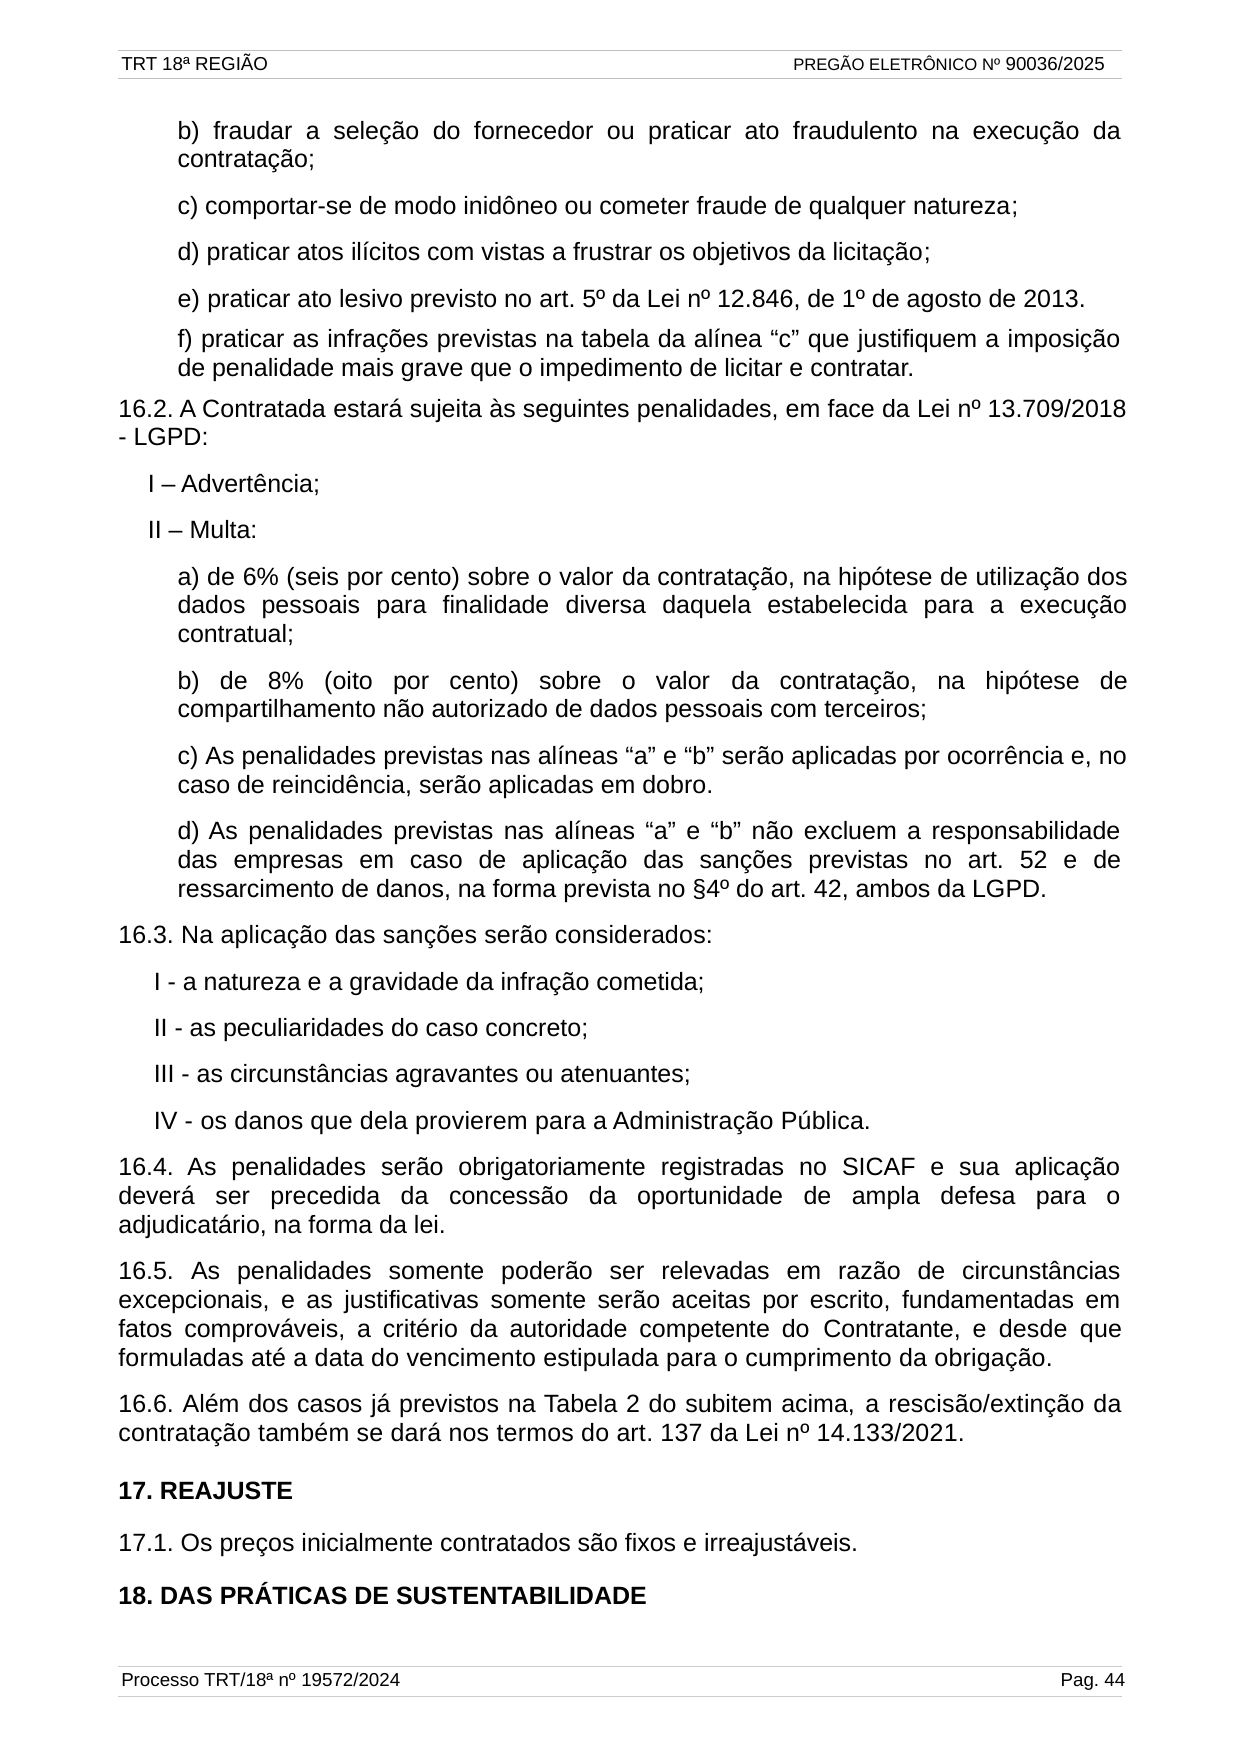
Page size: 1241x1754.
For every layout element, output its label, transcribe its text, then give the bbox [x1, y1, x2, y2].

text 16.6. Além dos casos já previstos na Tabela 2 do subitem acima, a rescisão/extinção da contratação também se dará nos termos do art. 137 da Lei nº 14.133/2021. [118, 1389, 1122, 1447]
text III - as circunstâncias agravantes ou atenuantes; [118, 1059, 1122, 1088]
text 17. REAJUSTE [118, 1476, 1122, 1505]
text II - as peculiaridades do caso concreto; [118, 1013, 1122, 1042]
text f) praticar as infrações previstas na tabela da alínea “c” que justifiquem a imposição de penalidade mais grave que o impedimento de licitar e contratar. [177, 324, 1122, 382]
text e) praticar ato lesivo previsto no art. 5º da Lei nº 12.846, de 1º de agosto de 2013. [177, 284, 1122, 312]
text 16.2. A Contratada estará sujeita às seguintes penalidades, em face da Lei nº 13.709/2018 - LGPD: [118, 394, 1128, 451]
text I – Advertência; [118, 469, 1128, 498]
text 16.5. As penalidades somente poderão ser relevadas em razão de circunstâncias excepcionais, e as justificativas somente serão aceitas por escrito, fundamentadas em fatos comprováveis, a critério da autoridade competente do Contratante, e desde que formuladas até a data do vencimento estipulada para o cumprimento da obrigação. [118, 1256, 1122, 1371]
text 18. DAS PRÁTICAS DE SUSTENTABILIDADE [118, 1581, 1122, 1609]
text a) de 6% (seis por cento) sobre o valor da contratação, na hipótese de utilização dos dados pessoais para finalidade diversa daquela estabelecida para a execução contratual; [177, 562, 1128, 648]
text d) praticar atos ilícitos com vistas a frustrar os objetivos da licitação; [177, 237, 1122, 266]
text 16.4. As penalidades serão obrigatoriamente registradas no SICAF e sua aplicação deverá ser precedida da concessão da oportunidade de ampla defesa para o adjudicatário, na forma da lei. [118, 1152, 1122, 1239]
text 17.1. Os preços inicialmente contratados são fixos e irreajustáveis. [118, 1528, 1122, 1557]
text I - a natureza e a gravidade da infração cometida; [118, 967, 1122, 995]
text c) comportar-se de modo inidôneo ou cometer fraude de qualquer natureza; [177, 191, 1122, 219]
text 16.3. Na aplicação das sanções serão considerados: [118, 920, 1122, 949]
text IV - os danos que dela provierem para a Administração Pública. [153, 1106, 1122, 1135]
text II – Multa: [118, 515, 1128, 544]
text b) de 8% (oito por cento) sobre o valor da contratação, na hipótese de compartilhamento não autorizado de dados pessoais com terceiros; [177, 666, 1128, 723]
text d) As penalidades previstas nas alíneas “a” e “b” não excluem a responsabilidade das empresas em caso de aplicação das sanções previstas no art. 52 e de ressarcimento de danos, na forma prevista no §4º do art. 42, ambos da LGPD. [177, 816, 1122, 902]
text c) As penalidades previstas nas alíneas “a” e “b” serão aplicadas por ocorrência e, no caso de reincidência, serão aplicadas em dobro. [177, 741, 1128, 798]
text b) fraudar a seleção do fornecedor ou praticar ato fraudulento na execução da contratação; [177, 116, 1122, 173]
